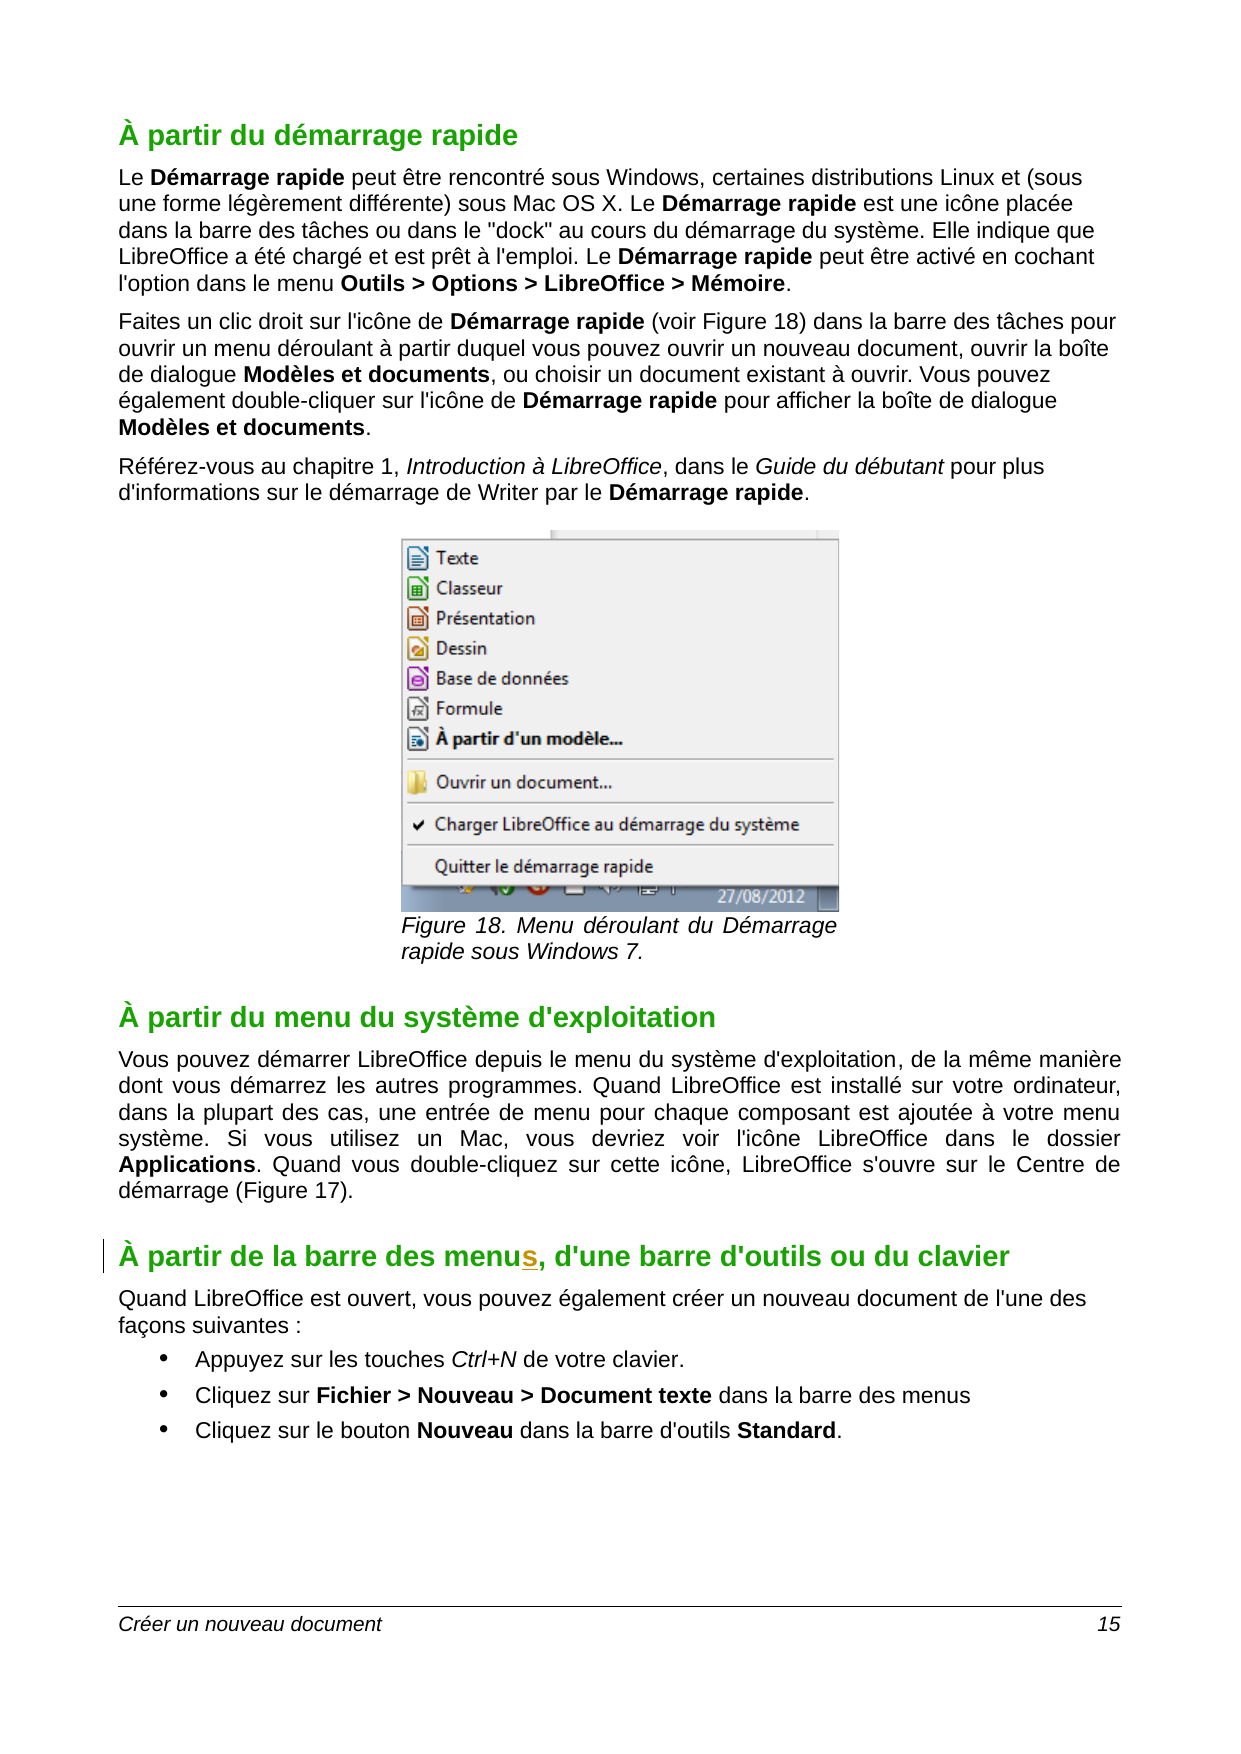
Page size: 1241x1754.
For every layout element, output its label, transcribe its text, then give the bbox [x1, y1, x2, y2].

subtitle À partir du menu du système d'exploitation [118, 1000, 1122, 1033]
subtitle À partir du démarrage rapide [118, 118, 1122, 152]
text Le Démarrage rapide peut être rencontré sous Windows, certaines distributions Linux et (sous une forme légèrement différente) sous Mac OS X. Le Démarrage rapide est une icône placée dans la barre des tâches ou dans le "dock" au cours du démarrage du système. Elle indique que LibreOffice a été chargé et est prêt à l'emploi. Le Démarrage rapide peut être activé en cochant l'option dans le menu Outils > Options > LibreOffice > Mémoire. [118, 164, 1122, 296]
text Figure 18. Menu déroulant du Démarrage rapide sous Windows 7. [401, 912, 839, 964]
subtitle À partir de la barre des menus, d'une barre d'outils ou du clavier [118, 1239, 1122, 1273]
text Faites un clic droit sur l'icône de Démarrage rapide (voir Figure 18) dans la barre des tâches pour ouvrir un menu déroulant à partir duquel vous pouvez ouvrir un nouveau document, ouvrir la boîte de dialogue Modèles et documents, ou choisir un document existant à ouvrir. Vous pouvez également double-cliquer sur l'icône de Démarrage rapide pour afficher la boîte de dialogue Modèles et documents. [118, 308, 1122, 440]
list Quand LibreOffice est ouvert, vous pouvez également créer un nouveau document de l'une des façons suivantes : [118, 1285, 1122, 1338]
picture [401, 530, 840, 912]
list Cliquez sur Fichier > Nouveau > Document texte dans la barre des menus [156, 1380, 1122, 1409]
list Cliquez sur le bouton Nouveau dans la barre d'outils Standard. [156, 1415, 1122, 1444]
list Appuyez sur les touches Ctrl+N de votre clavier. [156, 1344, 1122, 1374]
text Vous pouvez démarrer LibreOffice depuis le menu du système d'exploitation, de la même manière dont vous démarrez les autres programmes. Quand LibreOffice est installé sur votre ordinateur, dans la plupart des cas, une entrée de menu pour chaque composant est ajoutée à votre menu système. Si vous utilisez un Mac, vous devriez voir l'icône LibreOffice dans le dossier Applications. Quand vous double-cliquez sur cette icône, LibreOffice s'ouvre sur le Centre de démarrage (Figure 17). [118, 1046, 1122, 1204]
text Référez-vous au chapitre 1, Introduction à LibreOffice, dans le Guide du débutant pour plus d'informations sur le démarrage de Writer par le Démarrage rapide. [118, 453, 1122, 505]
